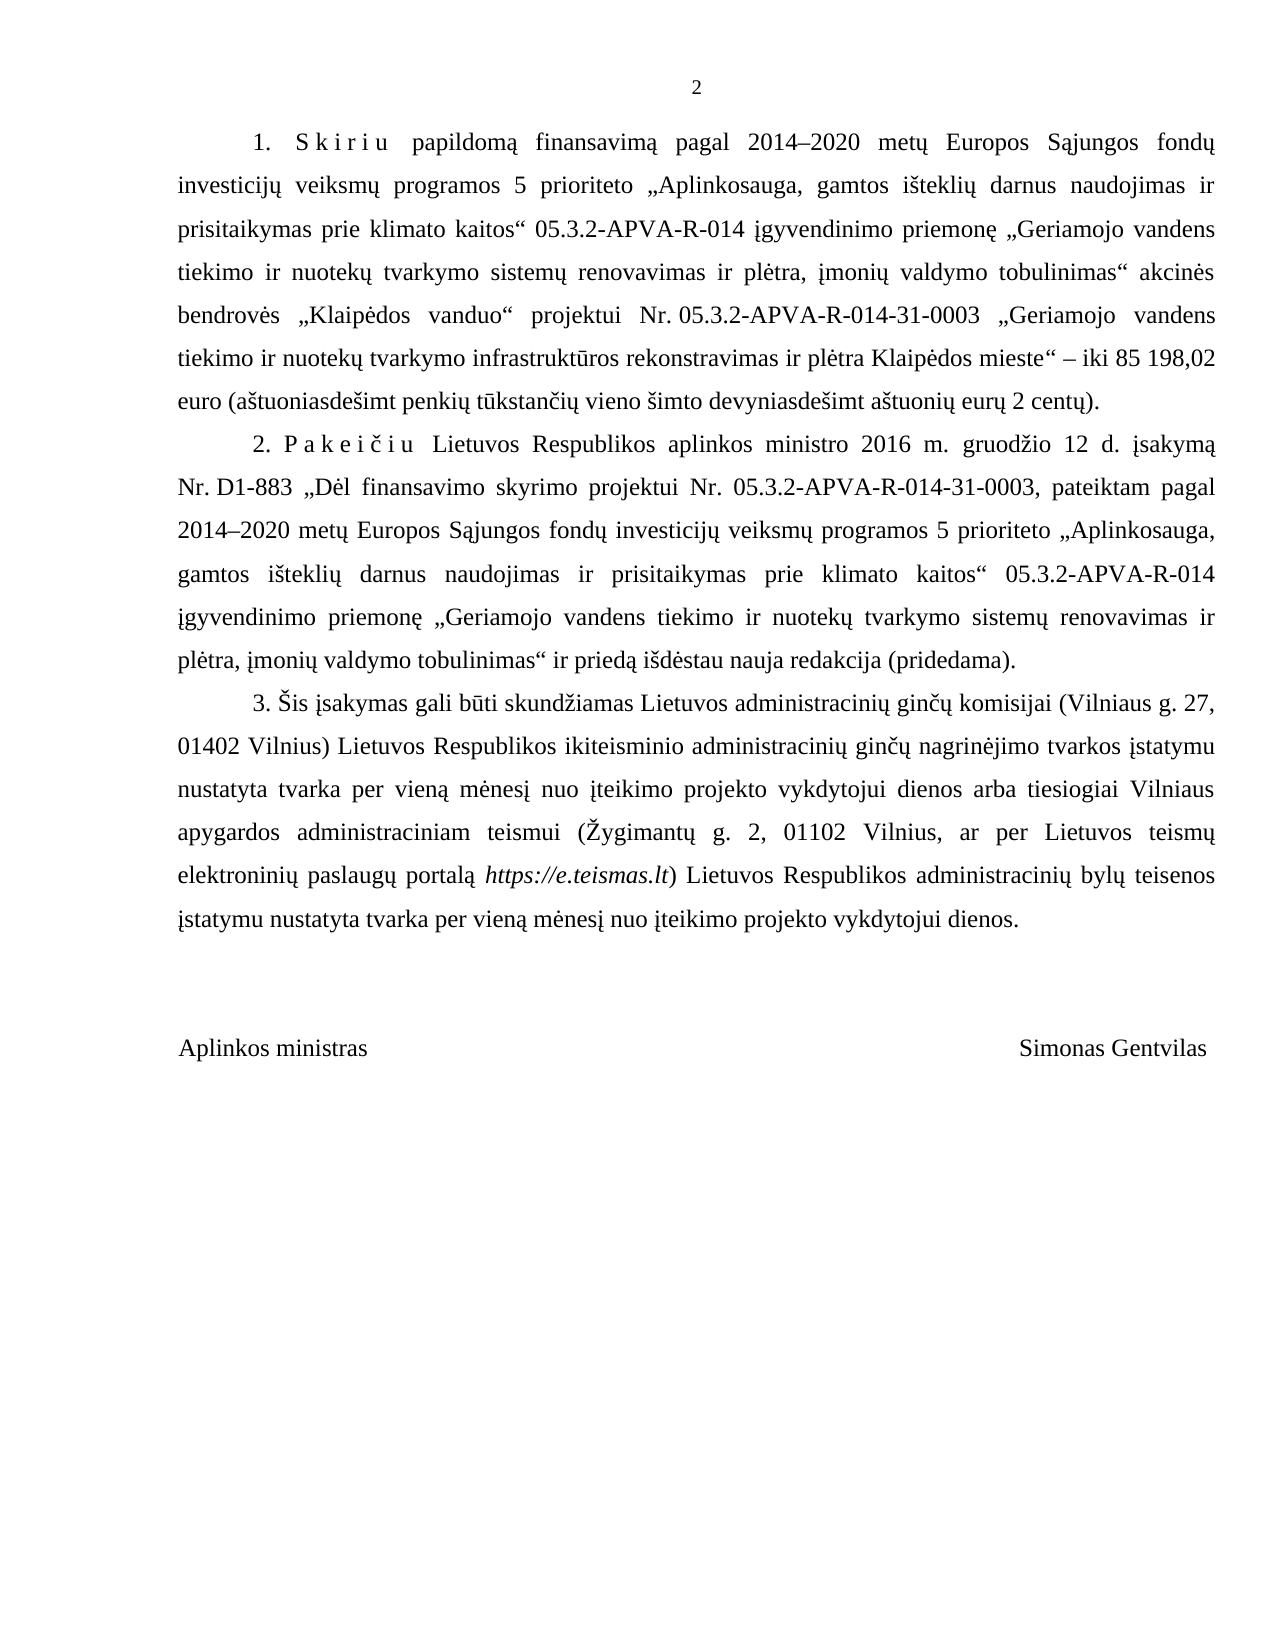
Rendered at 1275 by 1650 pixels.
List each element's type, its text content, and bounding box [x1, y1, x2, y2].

text 1. Skiriu papildomą finansavimą pagal 2014–2020 metų Europos Sąjungos fondų investicijų veiksmų programos 5 prioriteto „Aplinkosauga, gamtos išteklių darnus naudojimas ir prisitaikymas prie klimato kaitos“ 05.3.2-APVA-R-014 įgyvendinimo priemonę „Geriamojo vandens tiekimo ir nuotekų tvarkymo sistemų renovavimas ir plėtra, įmonių valdymo tobulinimas“ akcinės bendrovės „Klaipėdos vanduo“ projektui Nr. 05.3.2-APVA-R-014-31-0003 „Geriamojo vandens tiekimo ir nuotekų tvarkymo infrastruktūros rekonstravimas ir plėtra Klaipėdos mieste“ – iki 85 198,02 euro (aštuoniasdešimt penkių tūkstančių vieno šimto devyniasdešimt aštuonių eurų 2 centų). [177, 127, 1216, 415]
text 2. Pakeičiu Lietuvos Respublikos aplinkos ministro 2016 m. gruodžio 12 d. įsakymą Nr. D1-883 „Dėl finansavimo skyrimo projektui Nr. 05.3.2-APVA-R-014-31-0003, pateiktam pagal 2014–2020 metų Europos Sąjungos fondų investicijų veiksmų programos 5 prioriteto „Aplinkosauga, gamtos išteklių darnus naudojimas ir prisitaikymas prie klimato kaitos“ 05.3.2-APVA-R-014 įgyvendinimo priemonę „Geriamojo vandens tiekimo ir nuotekų tvarkymo sistemų renovavimas ir plėtra, įmonių valdymo tobulinimas“ ir priedą išdėstau nauja redakcija (pridedama). [177, 429, 1216, 674]
text Aplinkos ministras Simonas Gentvilas [178, 1033, 1212, 1062]
text 3. Šis įsakymas gali būti skundžiamas Lietuvos administracinių ginčų komisijai (Vilniaus g. 27, 01402 Vilnius) Lietuvos Respublikos ikiteisminio administracinių ginčų nagrinėjimo tvarkos įstatymu nustatyta tvarka per vieną mėnesį nuo įteikimo projekto vykdytojui dienos arba tiesiogiai Vilniaus apygardos administraciniam teismui (Žygimantų g. 2, 01102 Vilnius, ar per Lietuvos teismų elektroninių paslaugų portalą https://e.teismas.lt) Lietuvos Respublikos administracinių bylų teisenos įstatymu nustatyta tvarka per vieną mėnesį nuo įteikimo projekto vykdytojui dienos. [177, 688, 1216, 932]
